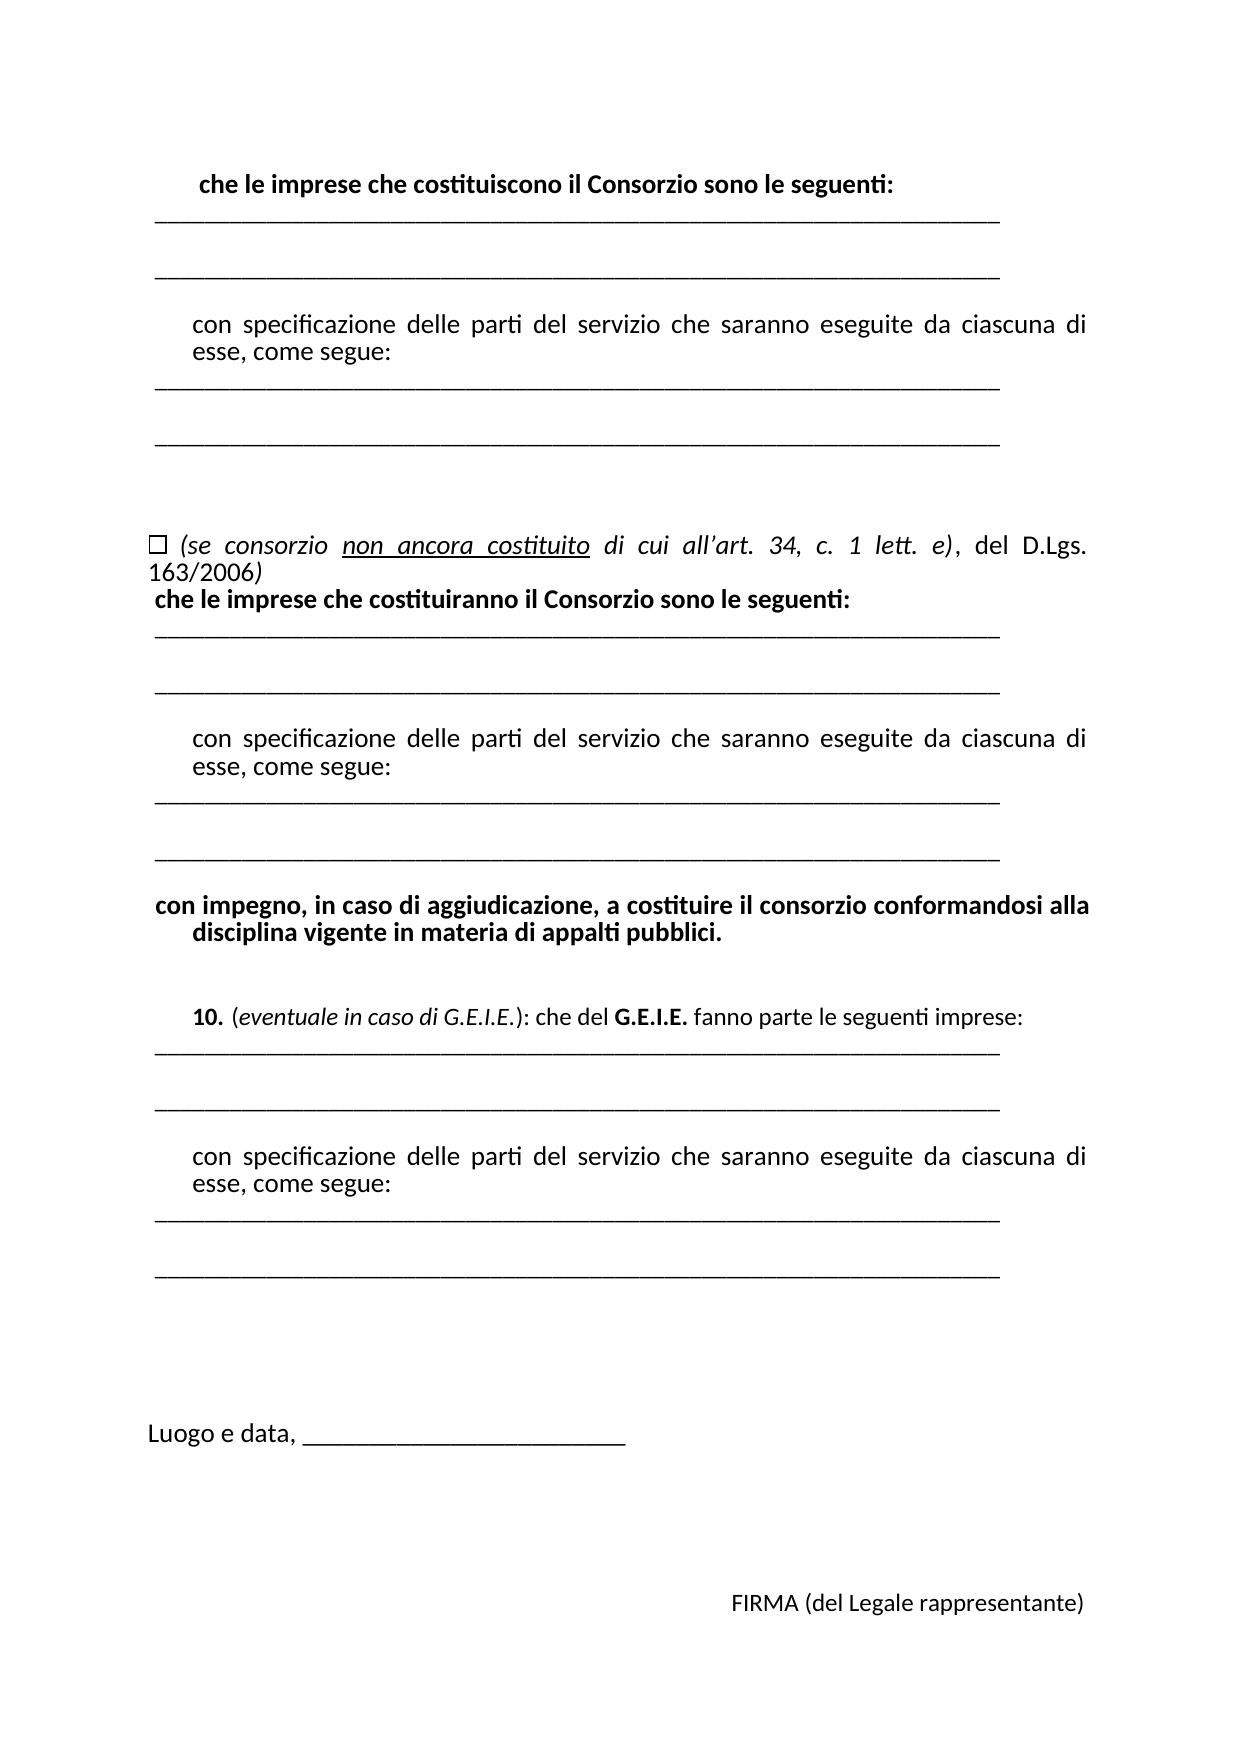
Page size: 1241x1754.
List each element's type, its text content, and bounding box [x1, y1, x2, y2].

text con impegno, in caso di aggiudicazione, a costituire il consorzio conformandosi alla disciplina vigente in materia di appalti pubblici. [148, 893, 1092, 947]
text con specificazione delle parti del servizio che saranno eseguite da ciascuna di esse, come segue: [192, 726, 1088, 780]
text ____________________________________________________________________ [148, 1197, 1092, 1224]
text (se consorzio non ancora costituito di cui all’art. 34, c. 1 lett. e), del D.Lgs. 163/2006) [148, 532, 1088, 586]
text FIRMA (del Legale rappresentante) [723, 1590, 1092, 1617]
text Luogo e data, ________________________ [148, 1421, 1092, 1448]
text con specificazione delle parti del servizio che saranno eseguite da ciascuna di esse, come segue: [192, 312, 1088, 366]
text ____________________________________________________________________ [148, 422, 1092, 449]
text ____________________________________________________________________ [148, 1031, 1092, 1058]
text ____________________________________________________________________ [148, 780, 1092, 807]
text ____________________________________________________________________ [148, 255, 1092, 282]
text ____________________________________________________________________ [148, 1087, 1092, 1114]
text ____________________________________________________________________ [148, 366, 1092, 393]
text ____________________________________________________________________ [148, 837, 1092, 864]
text ____________________________________________________________________ [148, 1254, 1092, 1281]
text con specificazione delle parti del servizio che saranno eseguite da ciascuna di esse, come segue: [192, 1143, 1088, 1197]
text ____________________________________________________________________ [148, 670, 1092, 697]
text che le imprese che costituiscono il Consorzio sono le seguenti: [192, 172, 1088, 199]
text ____________________________________________________________________ [148, 613, 1092, 640]
text che le imprese che costituiranno il Consorzio sono le seguenti: [148, 586, 1088, 613]
text ____________________________________________________________________ [148, 199, 1092, 226]
text 10. (eventuale in caso di G.E.I.E.): che del G.E.I.E. fanno parte le seguenti imprese: [192, 1004, 1092, 1031]
